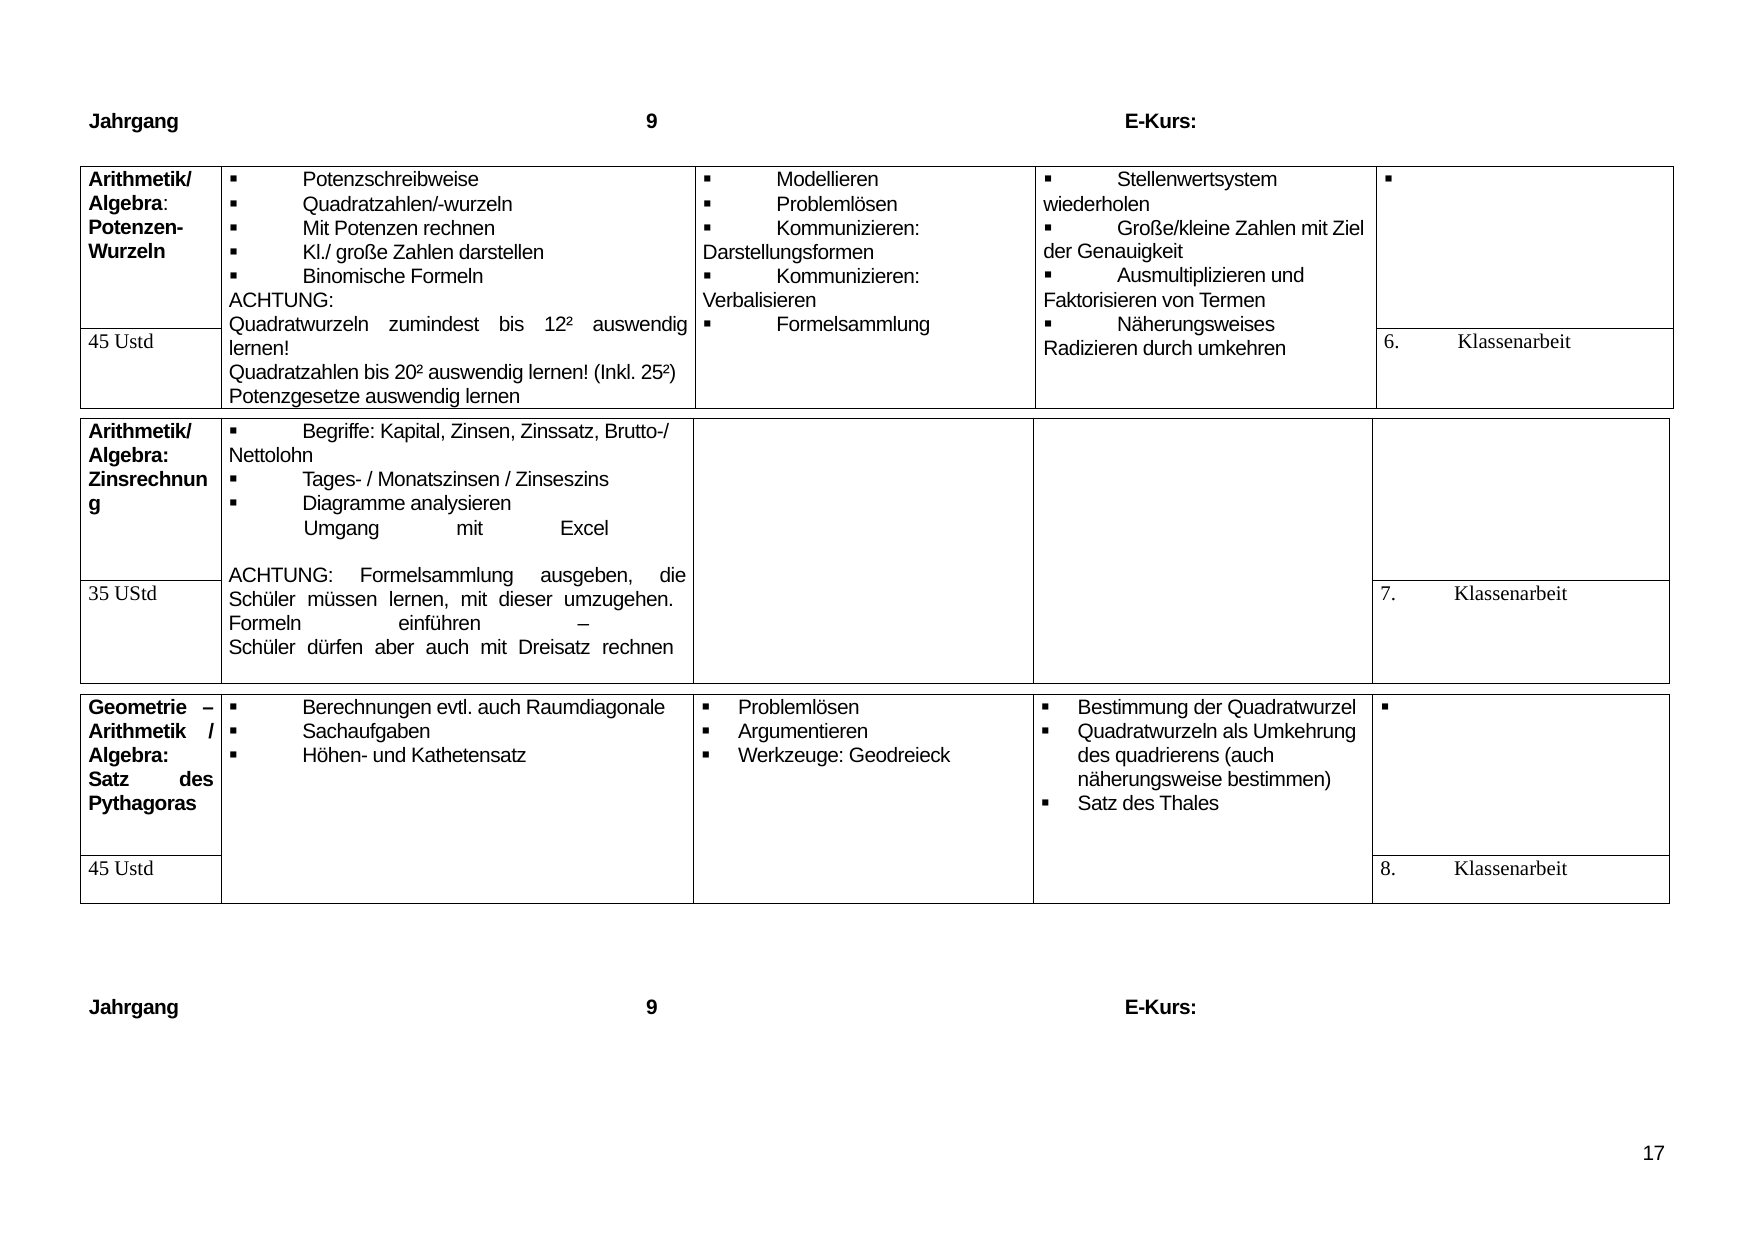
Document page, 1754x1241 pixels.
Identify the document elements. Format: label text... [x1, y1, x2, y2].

table_header Geometrie – Arithmetik / Algebra: Satz des Pythagoras [81, 695, 221, 855]
table_header Begriffe: Kapital, Zinsen, Zinssatz, Brutto-/ Nettolohn Tages- / Monatszinsen / Zinseszins Diagramme analysieren Umgang mit Excel ACHTUNG: Formelsammlung ausgeben, die Schüler müssen lernen, mit dieser umzugehen. Formeln einführen – Schüler dürfen aber auch mit Dreisatz rechnen [222, 419, 693, 683]
table_header [1373, 419, 1669, 579]
table_header Modellieren Problemlösen Kommunizieren: Darstellungsformen Kommunizieren: Verbalisieren Formelsammlung [696, 167, 1035, 407]
table_cell 45 Ustd [81, 856, 221, 902]
table_header Arithmetik/Algebra: Potenzen-Wurzeln [81, 167, 221, 328]
table_header [694, 419, 1033, 683]
table_header Arithmetik/ Algebra: Zinsrechnung [81, 419, 221, 579]
text Jahrgang 9 E-Kurs: [89, 109, 1665, 157]
table_cell 35 UStd [81, 581, 221, 683]
table_cell Klassenarbeit [1377, 329, 1673, 407]
table_header Berechnungen evtl. auch Raumdiagonale Sachaufgaben Höhen- und Kathetensatz [222, 695, 693, 902]
table_header Bestimmung der Quadratwurzel Quadratwurzeln als Umkehrung des quadrierens (auch näherungsweise bestimmen) Satz des Thales [1034, 695, 1372, 902]
table_header Problemlösen Argumentieren Werkzeuge: Geodreieck [694, 695, 1033, 902]
table_header Stellenwertsystem wiederholen Große/kleine Zahlen mit Ziel der Genauigkeit Ausmultiplizieren und Faktorisieren von Termen Näherungsweises Radizieren durch umkehren [1036, 167, 1376, 407]
table_cell Klassenarbeit [1373, 856, 1669, 902]
table_cell 45 Ustd [81, 329, 221, 407]
table_cell Klassenarbeit [1373, 581, 1669, 683]
text Jahrgang 9 E-Kurs: [89, 995, 1665, 1043]
table_header [1034, 419, 1372, 683]
table_header [1373, 695, 1669, 855]
table_header [1377, 167, 1673, 328]
table_header Potenzschreibweise Quadratzahlen/-wurzeln Mit Potenzen rechnen Kl./ große Zahlen darstellen Binomische Formeln ACHTUNG: Quadratwurzeln zumindest bis 12² auswendig lernen! Quadratzahlen bis 20² auswendig lernen! (Inkl. 25²) Potenzgesetze auswendig lernen [222, 167, 695, 407]
